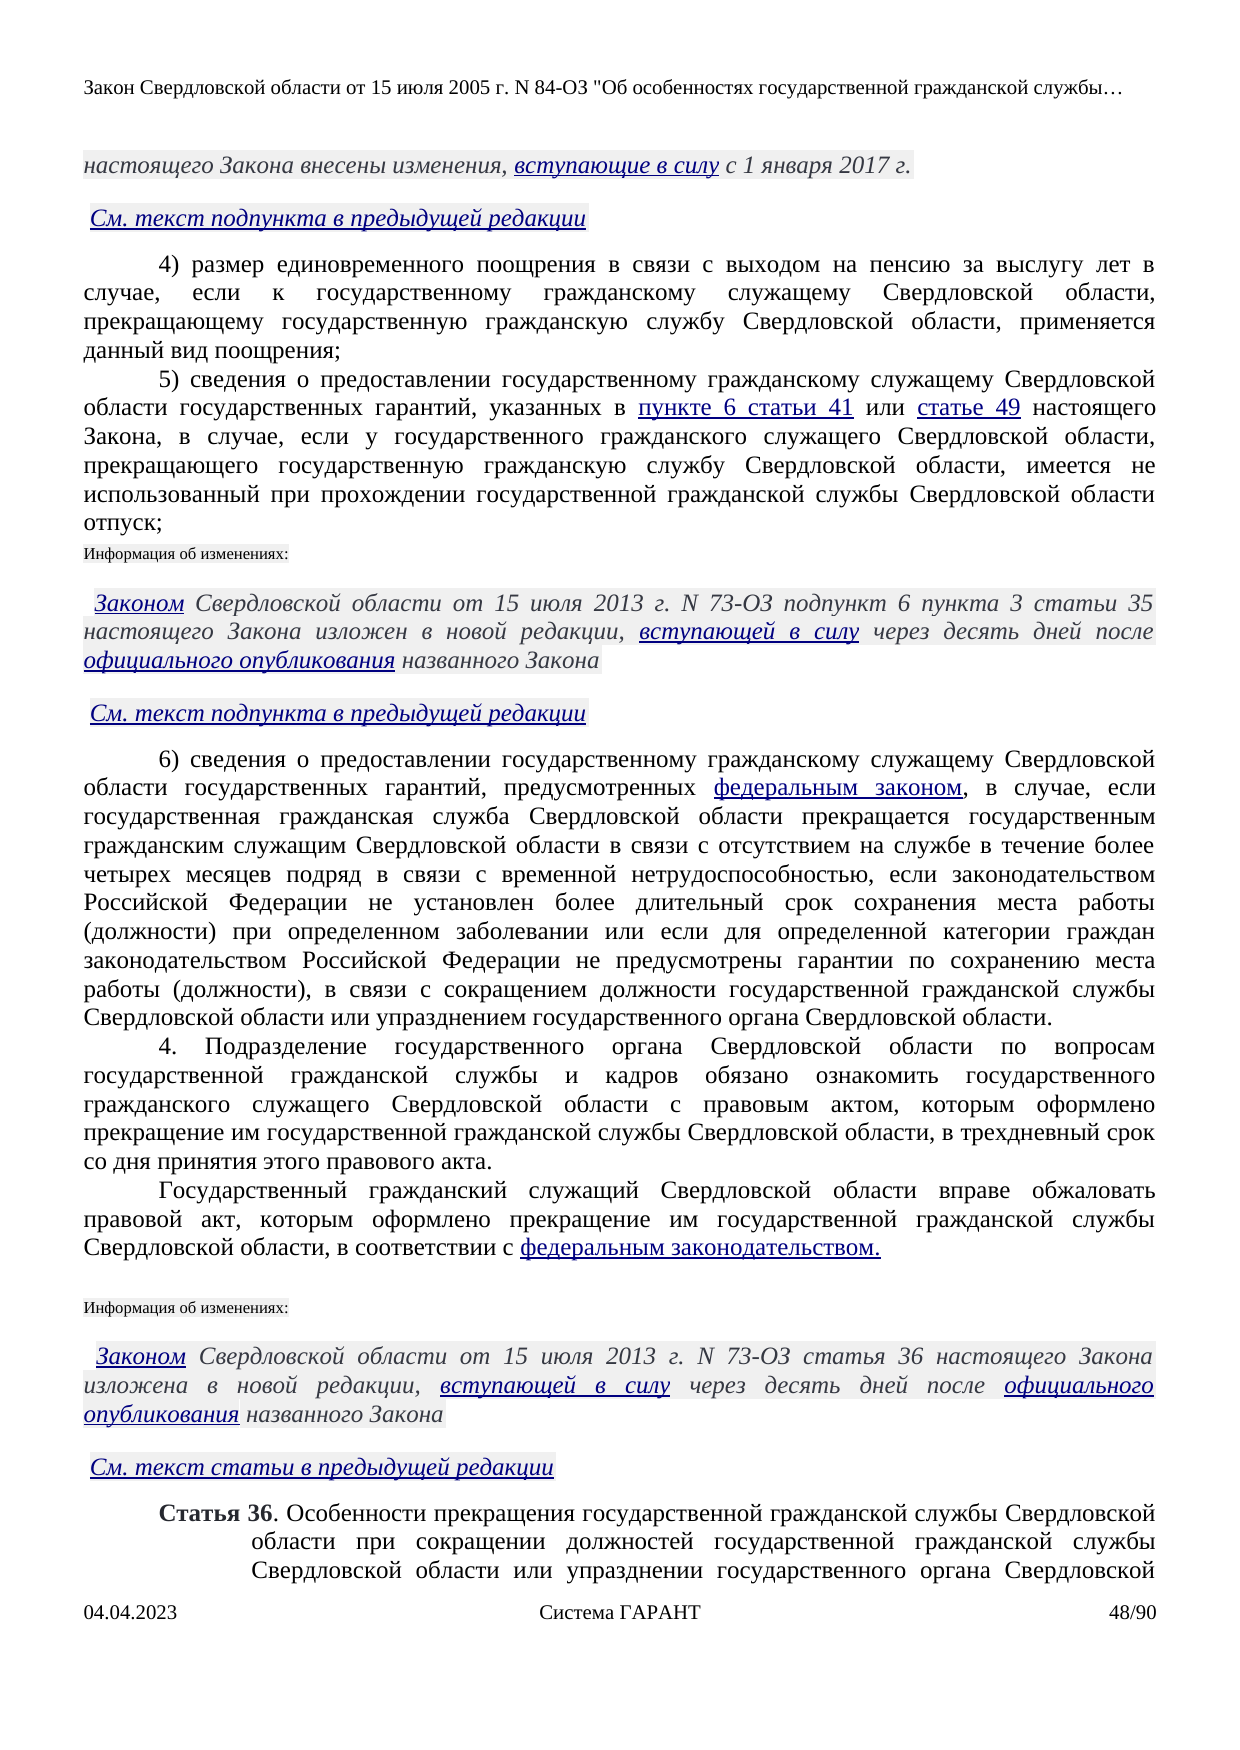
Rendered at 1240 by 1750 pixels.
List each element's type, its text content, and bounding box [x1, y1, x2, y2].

text См. текст подпункта в предыдущей редакции [83, 203, 1156, 232]
text 4) размер единовременного поощрения в связи с выходом на пенсию за выслугу лет в случае, если к государственному гражданскому служащему Свердловской области, прекращающему государственную гражданскую службу Свердловской области, применяется данный вид поощрения; [83, 249, 1156, 364]
text Законом Свердловской области от 15 июля 2013 г. N 73-ОЗ статья 36 настоящего Закона изложена в новой редакции, вступающей в силу через десять дней после официального опубликования названного Закона [83, 1341, 1156, 1428]
text 5) сведения о предоставлении государственному гражданскому служащему Свердловской области государственных гарантий, указанных в пункте 6 статьи 41 или статье 49 настоящего Закона, в случае, если у государственного гражданского служащего Свердловской области, прекращающего государственную гражданскую службу Свердловской области, имеется не использованный при прохождении государственной гражданской службы Свердловской области отпуск; [83, 364, 1156, 536]
text Законом Свердловской области от 15 июля 2013 г. N 73-ОЗ подпункт 6 пункта 3 статьи 35 настоящего Закона изложен в новой редакции, вступающей в силу через десять дней после официального опубликования названного Закона [83, 588, 1156, 674]
text См. текст статьи в предыдущей редакции [83, 1452, 1156, 1481]
text 6) сведения о предоставлении государственному гражданскому служащему Свердловской области государственных гарантий, предусмотренных федеральным законом, в случае, если государственная гражданская служба Свердловской области прекращается государственным гражданским служащим Свердловской области в связи с отсутствием на службе в течение более четырех месяцев подряд в связи с временной нетрудоспособностью, если законодательством Российской Федерации не установлен более длительный срок сохранения места работы (должности) при определенном заболевании или если для определенной категории граждан законодательством Российской Федерации не предусмотрены гарантии по сохранению места работы (должности), в связи с сокращением должности государственной гражданской службы Свердловской области или упразднением государственного органа Свердловской области. [83, 744, 1156, 1031]
text Статья 36. Особенности прекращения государственной гражданской службы Свердловской области при сокращении должностей государственной гражданской службы Свердловской области или упразднении государственного органа Свердловской [158, 1498, 1156, 1584]
text См. текст подпункта в предыдущей редакции [83, 698, 1156, 727]
text Государственный гражданский служащий Свердловской области вправе обжаловать правовой акт, которым оформлено прекращение им государственной гражданской службы Свердловской области, в соответствии с федеральным законодательством. [83, 1175, 1156, 1261]
text настоящего Закона внесены изменения, вступающие в силу с 1 января 2017 г. [83, 150, 1156, 179]
text Информация об изменениях: [83, 544, 1156, 563]
text Информация об изменениях: [83, 1298, 1156, 1317]
text 4. Подразделение государственного органа Свердловской области по вопросам государственной гражданской службы и кадров обязано ознакомить государственного гражданского служащего Свердловской области с правовым актом, которым оформлено прекращение им государственной гражданской службы Свердловской области, в трехдневный срок со дня принятия этого правового акта. [83, 1031, 1156, 1175]
